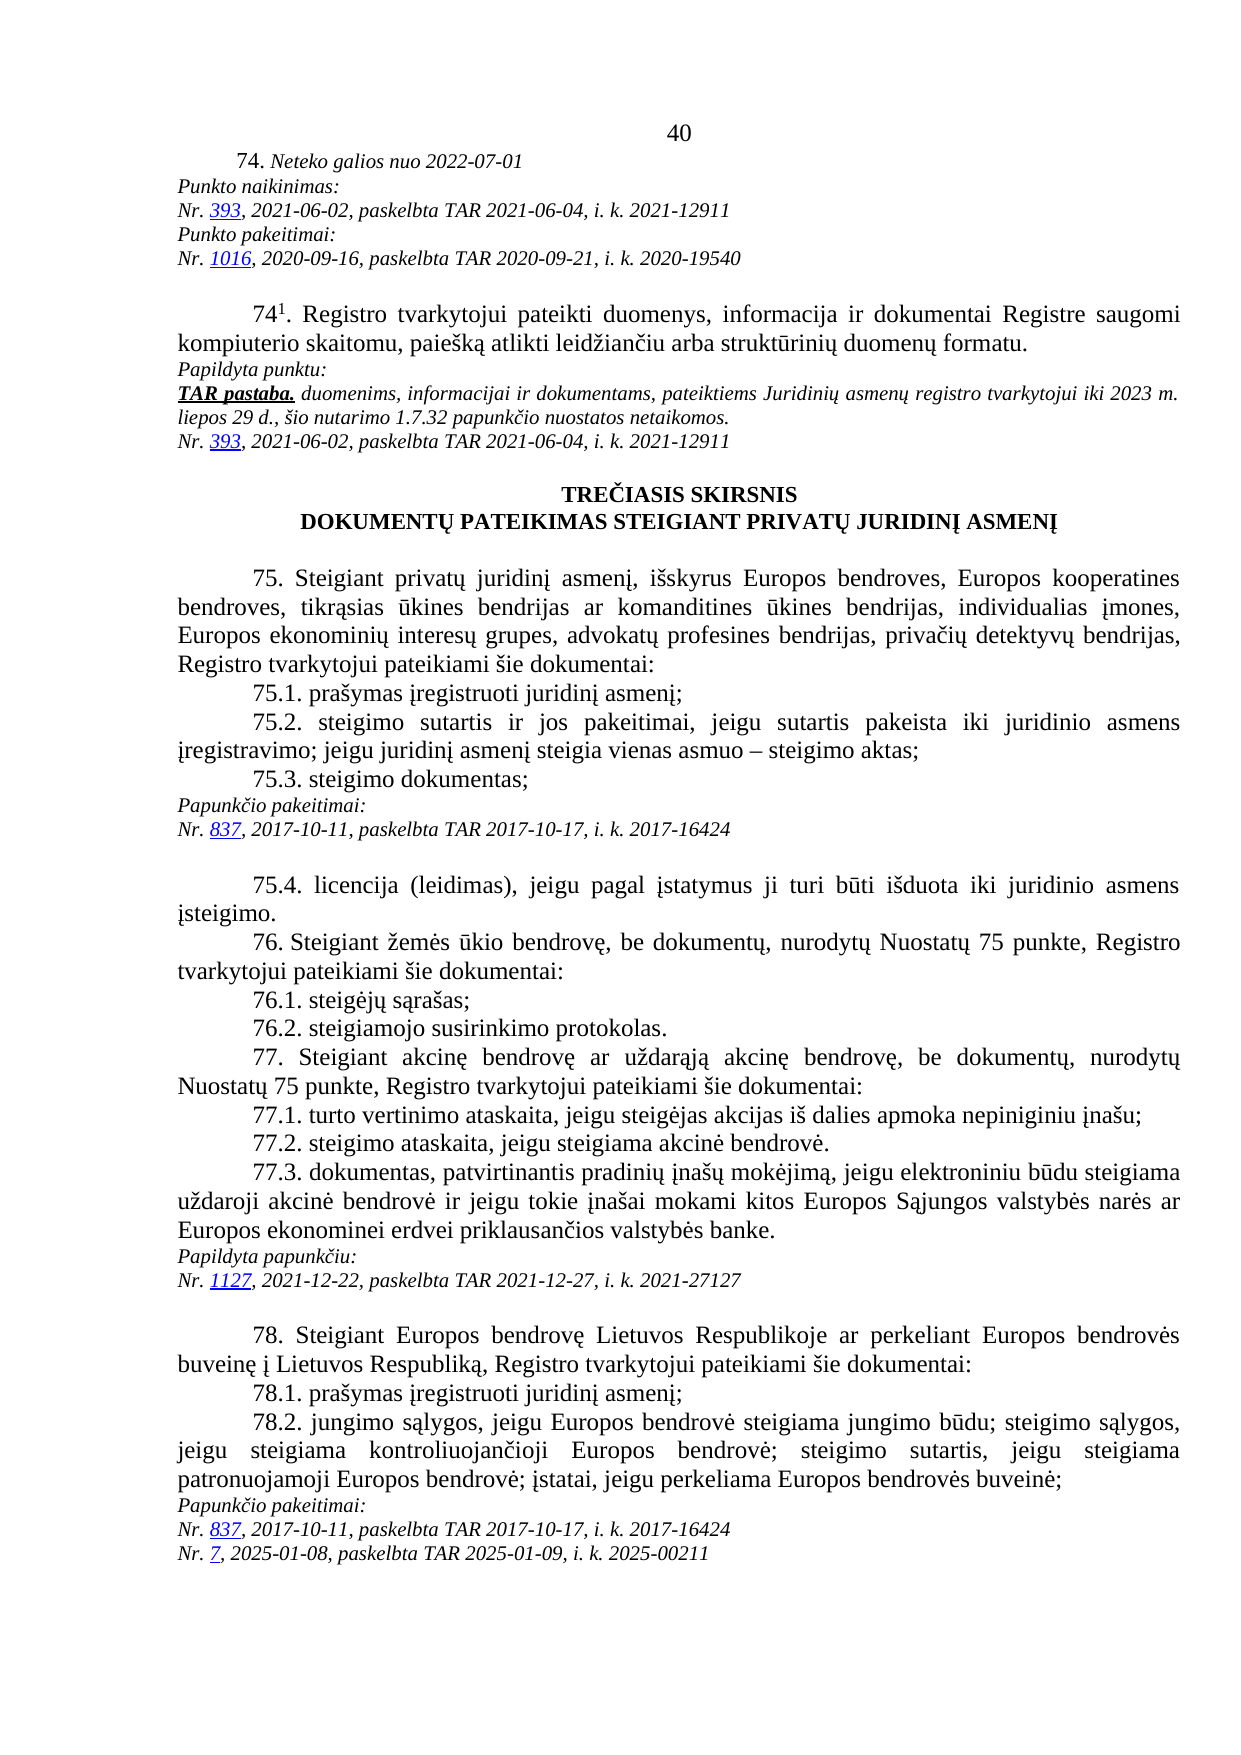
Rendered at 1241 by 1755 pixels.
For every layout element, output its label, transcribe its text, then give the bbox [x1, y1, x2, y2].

text 77. Steigiant akcinę bendrovę ar uždarąją akcinę bendrovę, be dokumentų, nurodytų Nuostatų 75 punkte, Registro tvarkytojui pateikiami šie dokumentai: [177, 1042, 1181, 1100]
text Nr. 1016, 2020-09-16, paskelbta TAR 2020-09-21, i. k. 2020-19540 [177, 246, 1181, 270]
text 76. Steigiant žemės ūkio bendrovę, be dokumentų, nurodytų Nuostatų 75 punkte, Registro tvarkytojui pateikiami šie dokumentai: [177, 927, 1181, 985]
text Papunkčio pakeitimai: [177, 1493, 1181, 1517]
text 77.2. steigimo ataskaita, jeigu steigiama akcinė bendrovė. [177, 1128, 1181, 1157]
text Nr. 1127, 2021-12-22, paskelbta TAR 2021-12-27, i. k. 2021-27127 [177, 1268, 1181, 1292]
text 74. Neteko galios nuo 2022-07-01 [177, 148, 1181, 174]
text 75.3. steigimo dokumentas; [177, 764, 1181, 793]
text TREČIASIS SKIRSNIS [177, 481, 1181, 508]
text 78.2. jungimo sąlygos, jeigu Europos bendrovė steigiama jungimo būdu; steigimo sąlygos, jeigu steigiama kontroliuojančioji Europos bendrovė; steigimo sutartis, jeigu steigiama patronuojamoji Europos bendrovė; įstatai, jeigu perkeliama Europos bendrovės buveinė; [177, 1407, 1181, 1493]
text 75.4. licencija (leidimas), jeigu pagal įstatymus ji turi būti išduota iki juridinio asmens įsteigimo. [177, 870, 1181, 927]
text 76.1. steigėjų sąrašas; [177, 985, 1181, 1013]
text Nr. 7, 2025-01-08, paskelbta TAR 2025-01-09, i. k. 2025-00211 [177, 1541, 1181, 1565]
text Papildyta punktu: [177, 356, 1181, 381]
text Punkto pakeitimai: [177, 222, 1181, 246]
text 75.1. prašymas įregistruoti juridinį asmenį; [177, 678, 1181, 707]
text DOKUMENTŲ PATEIKIMAS STEIGIANT PRIVATŲ JURIDINĮ ASMENĮ [177, 508, 1181, 534]
text 741. Registro tvarkytojui pateikti duomenys, informacija ir dokumentai Registre saugomi kompiuterio skaitomu, paiešką atlikti leidžiančiu arba struktūrinių duomenų formatu. [177, 299, 1181, 356]
text Nr. 393, 2021-06-02, paskelbta TAR 2021-06-04, i. k. 2021-12911 [177, 198, 1181, 222]
text Nr. 837, 2017-10-11, paskelbta TAR 2017-10-17, i. k. 2017-16424 [177, 1517, 1181, 1541]
text 76.2. steigiamojo susirinkimo protokolas. [177, 1013, 1181, 1042]
text Papunkčio pakeitimai: [177, 793, 1181, 817]
text 78. Steigiant Europos bendrovę Lietuvos Respublikoje ar perkeliant Europos bendrovės buveinę į Lietuvos Respubliką, Registro tvarkytojui pateikiami šie dokumentai: [177, 1320, 1181, 1378]
text Nr. 837, 2017-10-11, paskelbta TAR 2017-10-17, i. k. 2017-16424 [177, 817, 1181, 841]
text 75.2. steigimo sutartis ir jos pakeitimai, jeigu sutartis pakeista iki juridinio asmens įregistravimo; jeigu juridinį asmenį steigia vienas asmuo – steigimo aktas; [177, 707, 1181, 764]
text TAR pastaba. duomenims, informacijai ir dokumentams, pateiktiems Juridinių asmenų registro tvarkytojui iki 2023 m. liepos 29 d., šio nutarimo 1.7.32 papunkčio nuostatos netaikomos. [177, 381, 1181, 429]
text 77.3. dokumentas, patvirtinantis pradinių įnašų mokėjimą, jeigu elektroniniu būdu steigiama uždaroji akcinė bendrovė ir jeigu tokie įnašai mokami kitos Europos Sąjungos valstybės narės ar Europos ekonominei erdvei priklausančios valstybės banke. [177, 1157, 1181, 1243]
text Papildyta papunkčiu: [177, 1243, 1181, 1268]
text Punkto naikinimas: [177, 174, 1181, 198]
text 75. Steigiant privatų juridinį asmenį, išskyrus Europos bendroves, Europos kooperatines bendroves, tikrąsias ūkines bendrijas ar komanditines ūkines bendrijas, individualias įmones, Europos ekonominių interesų grupes, advokatų profesines bendrijas, privačių detektyvų bendrijas, Registro tvarkytojui pateikiami šie dokumentai: [177, 563, 1181, 678]
text 78.1. prašymas įregistruoti juridinį asmenį; [177, 1378, 1181, 1407]
text Nr. 393, 2021-06-02, paskelbta TAR 2021-06-04, i. k. 2021-12911 [177, 429, 1181, 453]
text 77.1. turto vertinimo ataskaita, jeigu steigėjas akcijas iš dalies apmoka nepiniginiu įnašu; [177, 1100, 1181, 1128]
